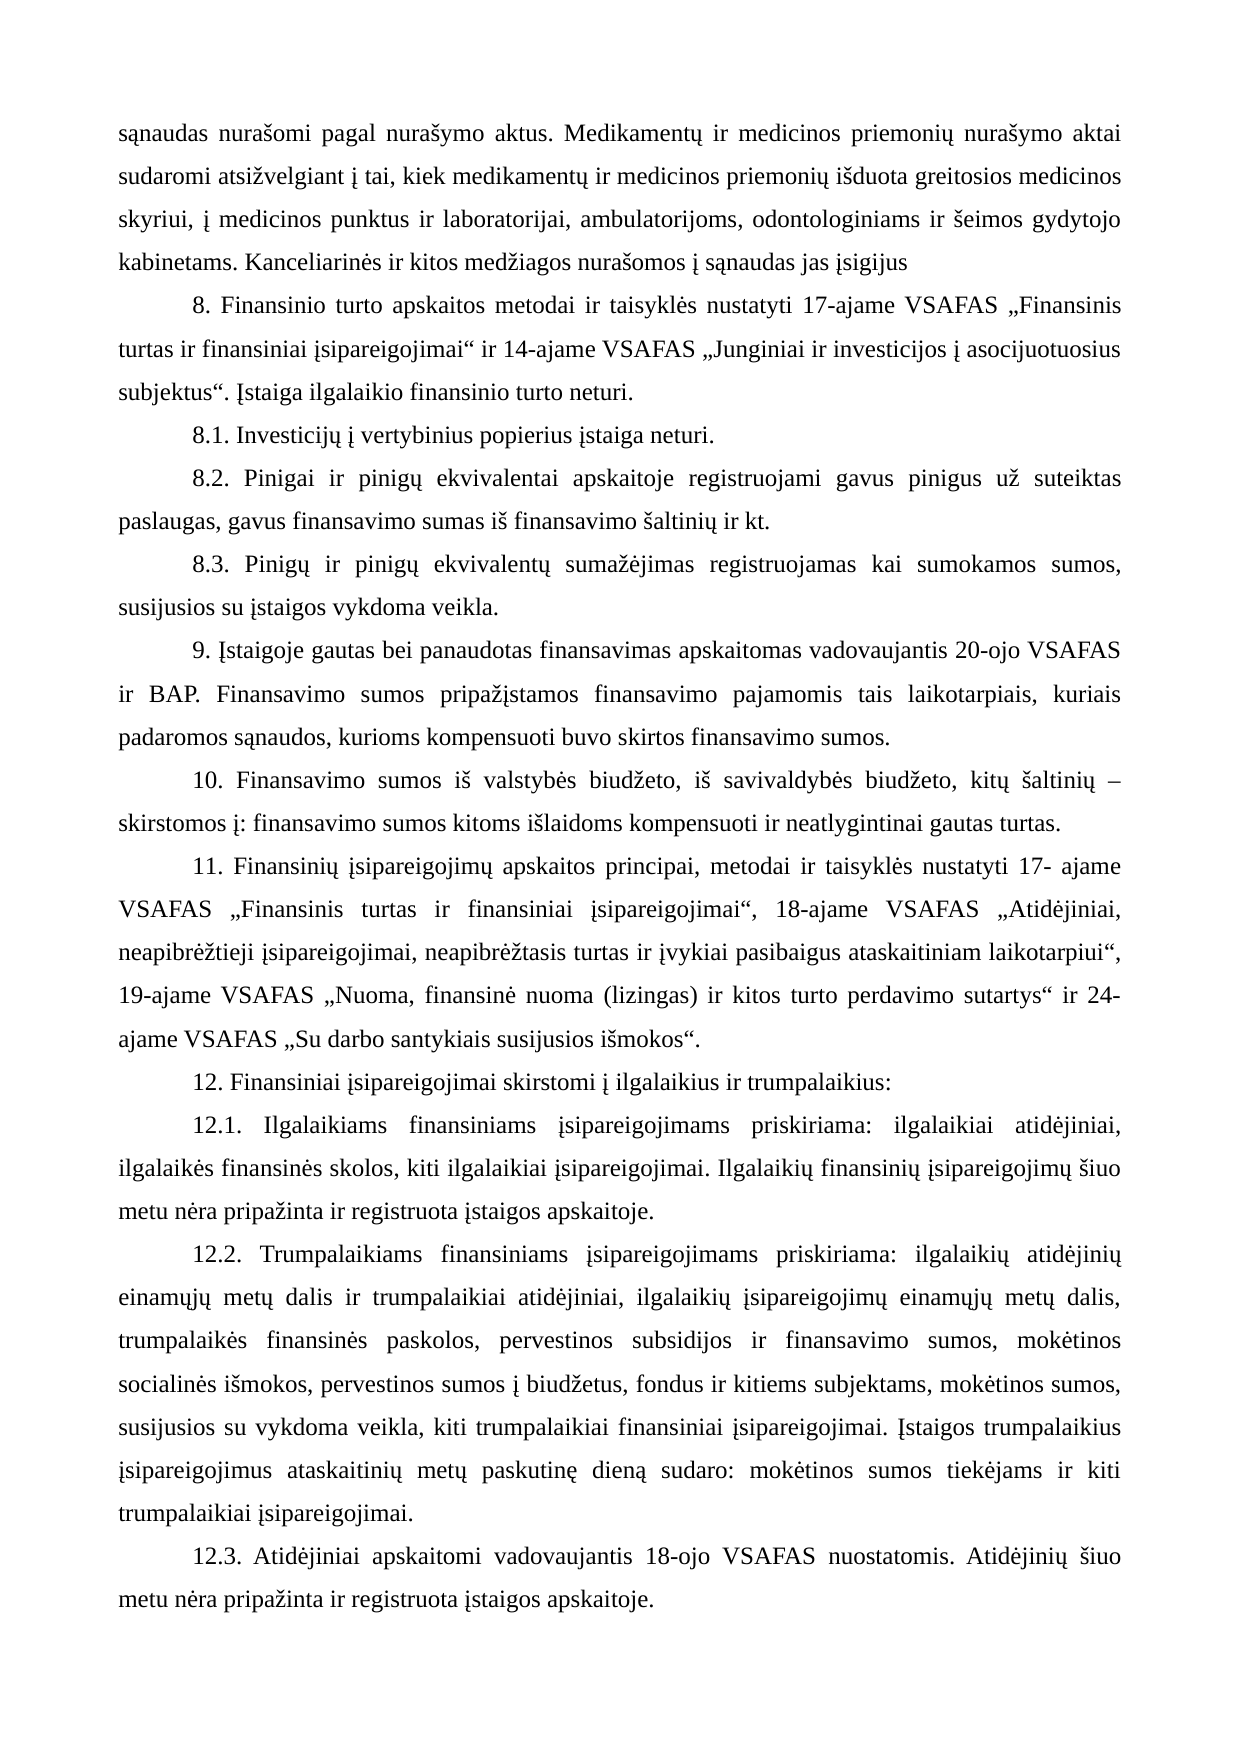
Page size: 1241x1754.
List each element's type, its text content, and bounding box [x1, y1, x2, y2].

text 8.1. Investicijų į vertybinius popierius įstaiga neturi. [118, 420, 1122, 449]
text sąnaudas nurašomi pagal nurašymo aktus. Medikamentų ir medicinos priemonių nurašymo aktai sudaromi atsižvelgiant į tai, kiek medikamentų ir medicinos priemonių išduota greitosios medicinos skyriui, į medicinos punktus ir laboratorijai, ambulatorijoms, odontologiniams ir šeimos gydytojo kabinetams. Kanceliarinės ir kitos medžiagos nurašomos į sąnaudas jas įsigijus [118, 118, 1122, 276]
text 11. Finansinių įsipareigojimų apskaitos principai, metodai ir taisyklės nustatyti 17- ajame VSAFAS „Finansinis turtas ir finansiniai įsipareigojimai“, 18-ajame VSAFAS „Atidėjiniai, neapibrėžtieji įsipareigojimai, neapibrėžtasis turtas ir įvykiai pasibaigus ataskaitiniam laikotarpiui“, 19-ajame VSAFAS „Nuoma, finansinė nuoma (lizingas) ir kitos turto perdavimo sutartys“ ir 24-ajame VSAFAS „Su darbo santykiais susijusios išmokos“. [118, 851, 1122, 1052]
text 12.2. Trumpalaikiams finansiniams įsipareigojimams priskiriama: ilgalaikių atidėjinių einamųjų metų dalis ir trumpalaikiai atidėjiniai, ilgalaikių įsipareigojimų einamųjų metų dalis, trumpalaikės finansinės paskolos, pervestinos subsidijos ir finansavimo sumos, mokėtinos socialinės išmokos, pervestinos sumos į biudžetus, fondus ir kitiems subjektams, mokėtinos sumos, susijusios su vykdoma veikla, kiti trumpalaikiai finansiniai įsipareigojimai. Įstaigos trumpalaikius įsipareigojimus ataskaitinių metų paskutinę dieną sudaro: mokėtinos sumos tiekėjams ir kiti trumpalaikiai įsipareigojimai. [118, 1239, 1122, 1527]
text 8. Finansinio turto apskaitos metodai ir taisyklės nustatyti 17-ajame VSAFAS „Finansinis turtas ir finansiniai įsipareigojimai“ ir 14-ajame VSAFAS „Junginiai ir investicijos į asocijuotuosius subjektus“. Įstaiga ilgalaikio finansinio turto neturi. [118, 291, 1122, 406]
text 12.3. Atidėjiniai apskaitomi vadovaujantis 18-ojo VSAFAS nuostatomis. Atidėjinių šiuo metu nėra pripažinta ir registruota įstaigos apskaitoje. [118, 1541, 1122, 1613]
text 8.2. Pinigai ir pinigų ekvivalentai apskaitoje registruojami gavus pinigus už suteiktas paslaugas, gavus finansavimo sumas iš finansavimo šaltinių ir kt. [118, 463, 1122, 535]
text 12. Finansiniai įsipareigojimai skirstomi į ilgalaikius ir trumpalaikius: [118, 1067, 1122, 1096]
text 12.1. Ilgalaikiams finansiniams įsipareigojimams priskiriama: ilgalaikiai atidėjiniai, ilgalaikės finansinės skolos, kiti ilgalaikiai įsipareigojimai. Ilgalaikių finansinių įsipareigojimų šiuo metu nėra pripažinta ir registruota įstaigos apskaitoje. [118, 1110, 1122, 1225]
text 9. Įstaigoje gautas bei panaudotas finansavimas apskaitomas vadovaujantis 20-ojo VSAFAS ir BAP. Finansavimo sumos pripažįstamos finansavimo pajamomis tais laikotarpiais, kuriais padaromos sąnaudos, kurioms kompensuoti buvo skirtos finansavimo sumos. [118, 636, 1122, 751]
text 10. Finansavimo sumos iš valstybės biudžeto, iš savivaldybės biudžeto, kitų šaltinių – skirstomos į: finansavimo sumos kitoms išlaidoms kompensuoti ir neatlygintinai gautas turtas. [118, 765, 1122, 837]
text 8.3. Pinigų ir pinigų ekvivalentų sumažėjimas registruojamas kai sumokamos sumos, susijusios su įstaigos vykdoma veikla. [118, 549, 1122, 621]
